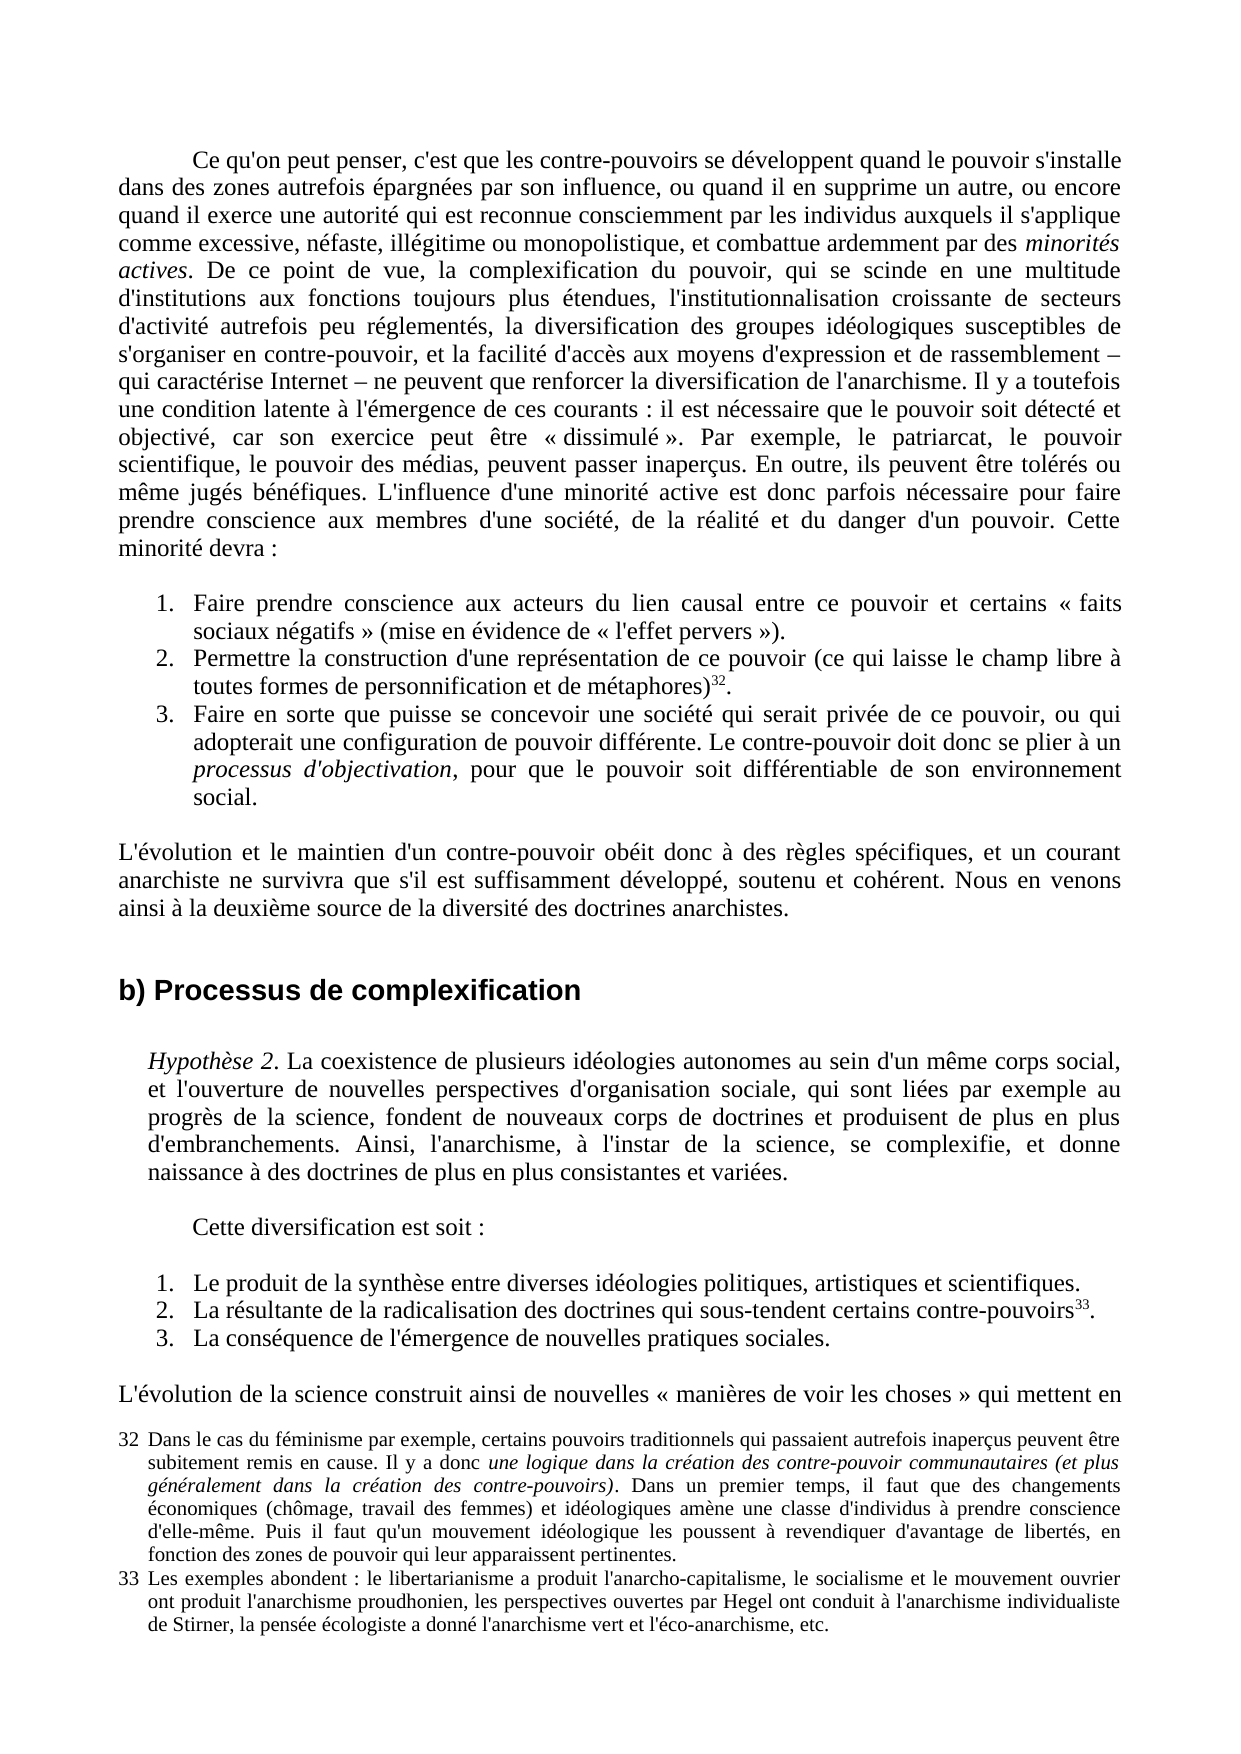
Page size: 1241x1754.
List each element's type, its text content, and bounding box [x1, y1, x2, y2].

text Hypothèse 2. La coexistence de plusieurs idéologies autonomes au sein d'un même corps social, et l'ouverture de nouvelles perspectives d'organisation sociale, qui sont liées par exemple au progrès de la science, fondent de nouveaux corps de doctrines et produisent de plus en plus d'embranchements. Ainsi, l'anarchisme, à l'instar de la science, se complexifie, et donne naissance à des doctrines de plus en plus consistantes et variées. [148, 1047, 1122, 1186]
text L'évolution de la science construit ainsi de nouvelles « manières de voir les choses » qui mettent en [118, 1380, 1122, 1407]
list Dans le cas du féminisme par exemple, certains pouvoirs traditionnels qui passaient autrefois inaperçus peuvent être subitement remis en cause. Il y a donc une logique dans la création des contre-pouvoir communautaires (et plus généralement dans la création des contre-pouvoirs). Dans un premier temps, il faut que des changements économiques (chômage, travail des femmes) et idéologiques amène une classe d'individus à prendre conscience d'elle-même. Puis il faut qu'un mouvement idéologique les poussent à revendiquer d'avantage de libertés, en fonction des zones de pouvoir qui leur apparaissent pertinentes. [118, 1428, 1122, 1566]
list Faire prendre conscience aux acteurs du lien causal entre ce pouvoir et certains « faits sociaux négatifs » (mise en évidence de « l'effet pervers »). [156, 589, 1122, 644]
list Faire en sorte que puisse se concevoir une société qui serait privée de ce pouvoir, ou qui adopterait une configuration de pouvoir différente. Le contre-pouvoir doit donc se plier à un processus d'objectivation, pour que le pouvoir soit différentiable de son environnement social. [156, 700, 1122, 811]
list Le produit de la synthèse entre diverses idéologies politiques, artistiques et scientifiques. [156, 1269, 1122, 1297]
list La résultante de la radicalisation des doctrines qui sous-tendent certains contre-pouvoirs. [156, 1297, 1122, 1324]
list Les exemples abondent : le libertarianisme a produit l'anarcho-capitalisme, le socialisme et le mouvement ouvrier ont produit l'anarchisme proudhonien, les perspectives ouvertes par Hegel ont conduit à l'anarchisme individualiste de Stirner, la pensée écologiste a donné l'anarchisme vert et l'éco-anarchisme, etc. [118, 1566, 1122, 1636]
subtitle b) Processus de complexification [118, 974, 1122, 1007]
list Permettre la construction d'une représentation de ce pouvoir (ce qui laisse le champ libre à toutes formes de personnification et de métaphores). [156, 644, 1122, 700]
text L'évolution et le maintien d'un contre-pouvoir obéit donc à des règles spécifiques, et un courant anarchiste ne survivra que s'il est suffisamment développé, soutenu et cohérent. Nous en venons ainsi à la deuxième source de la diversité des doctrines anarchistes. [118, 838, 1122, 922]
list La conséquence de l'émergence de nouvelles pratiques sociales. [156, 1324, 1122, 1352]
text Cette diversification est soit : [118, 1213, 1122, 1241]
text Ce qu'on peut penser, c'est que les contre-pouvoirs se développent quand le pouvoir s'installe dans des zones autrefois épargnées par son influence, ou quand il en supprime un autre, ou encore quand il exerce une autorité qui est reconnue consciemment par les individus auxquels il s'applique comme excessive, néfaste, illégitime ou monopolistique, et combattue ardemment par des minorités actives. De ce point de vue, la complexification du pouvoir, qui se scinde en une multitude d'institutions aux fonctions toujours plus étendues, l'institutionnalisation croissante de secteurs d'activité autrefois peu réglementés, la diversification des groupes idéologiques susceptibles de s'organiser en contre-pouvoir, et la facilité d'accès aux moyens d'expression et de rassemblement – qui caractérise Internet – ne peuvent que renforcer la diversification de l'anarchisme. Il y a toutefois une condition latente à l'émergence de ces courants : il est nécessaire que le pouvoir soit détecté et objectivé, car son exercice peut être « dissimulé ». Par exemple, le patriarcat, le pouvoir scientifique, le pouvoir des médias, peuvent passer inaperçus. En outre, ils peuvent être tolérés ou même jugés bénéfiques. L'influence d'une minorité active est donc parfois nécessaire pour faire prendre conscience aux membres d'une société, de la réalité et du danger d'un pouvoir. Cette minorité devra : [118, 146, 1122, 561]
